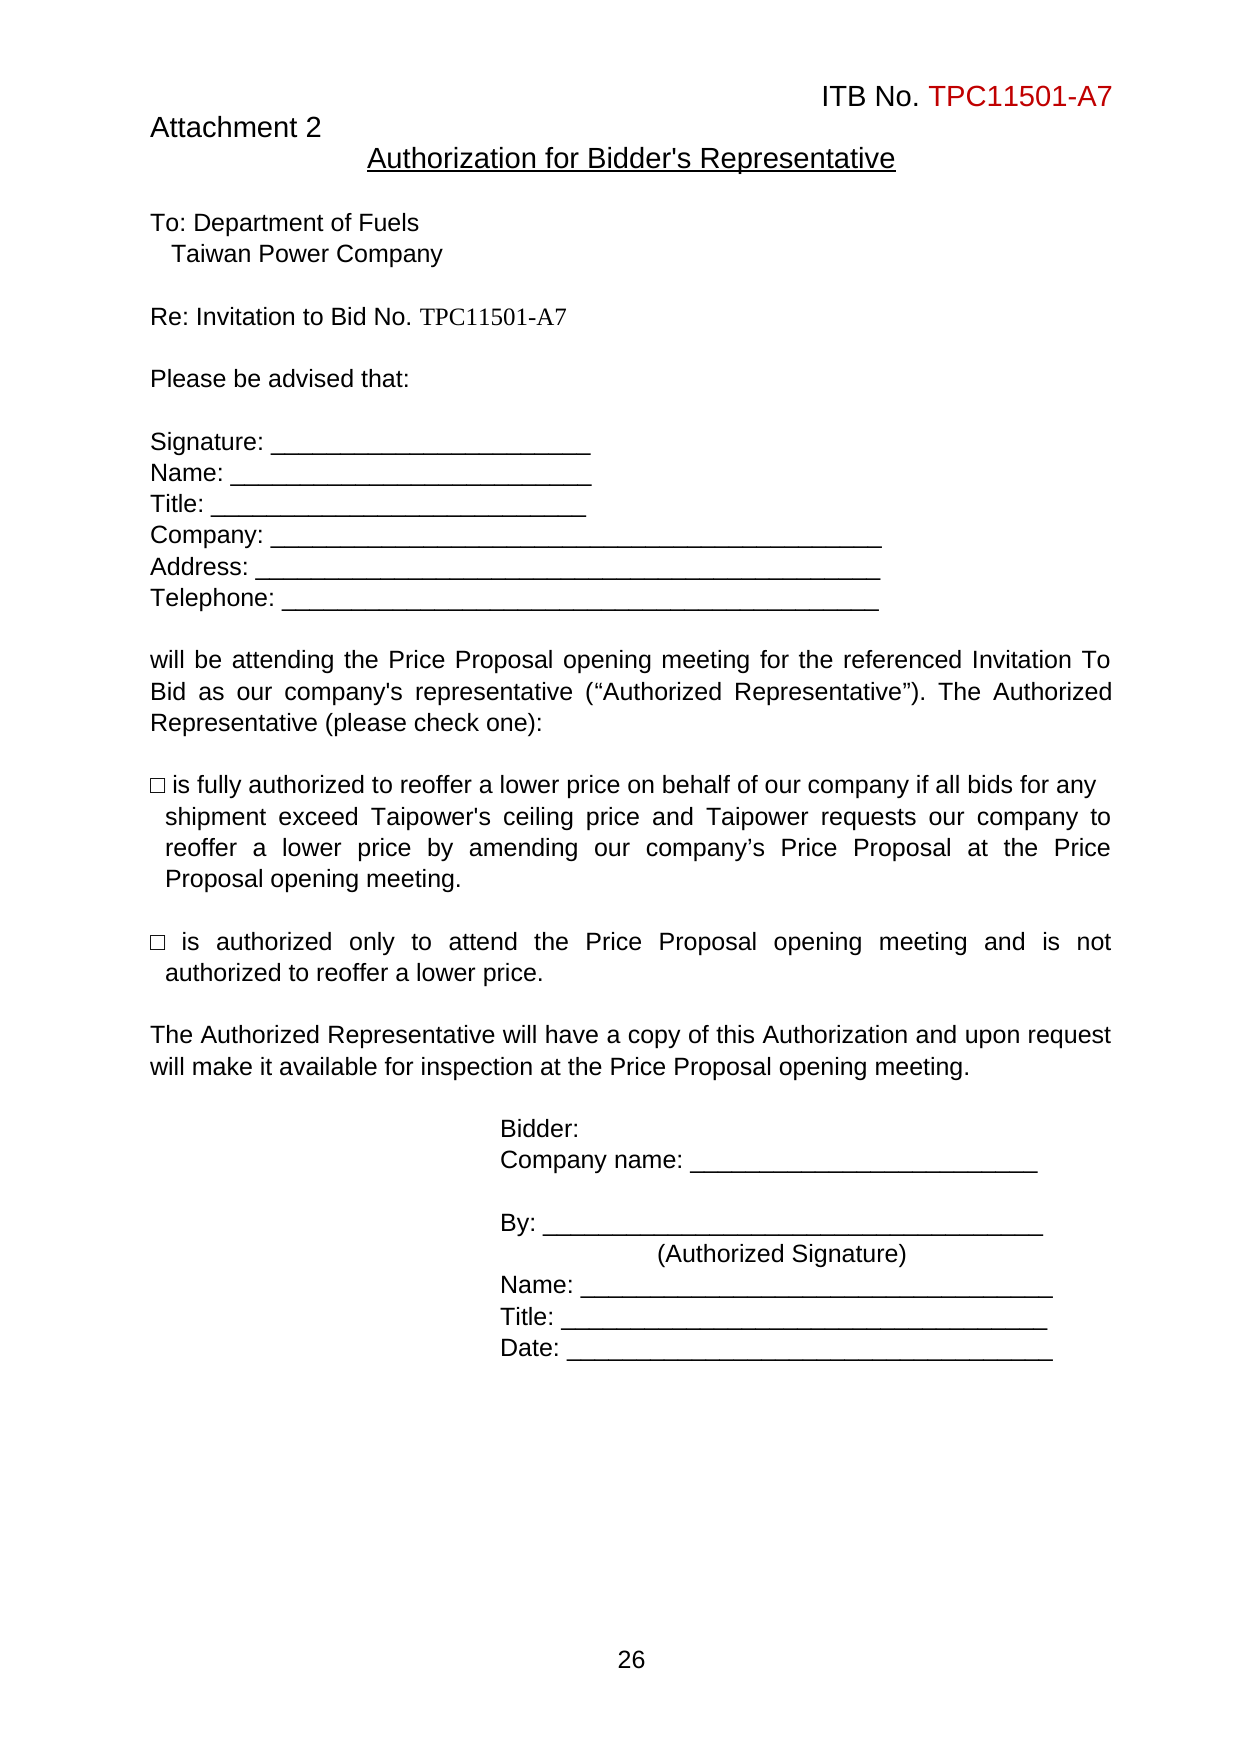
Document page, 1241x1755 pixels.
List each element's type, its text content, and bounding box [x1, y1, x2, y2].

subtitle Name: __________________________ [150, 456, 1113, 487]
text □ is authorized only to attend the Price Proposal opening meeting and is not authorized to reoffer a lower price. [150, 925, 1113, 987]
text By: ____________________________________ [300, 1206, 1113, 1237]
text Telephone: ___________________________________________ [150, 581, 1113, 612]
text Authorization for Bidder's Representative [150, 144, 1113, 175]
text Title: ___________________________________ [150, 1300, 1113, 1331]
text To: Department of Fuels [150, 206, 1113, 237]
text Attachment 2 [150, 112, 1113, 144]
text The Authorized Representative will have a copy of this Authorization and upon request will make it available for inspection at the Price Proposal opening meeting. [150, 1019, 1113, 1081]
text shipment exceed Taipower's ceiling price and Taipower requests our company to reoffer a lower price by amending our company’s Price Proposal at the Price Proposal opening meeting. [165, 800, 1113, 894]
text Name: __________________________________ [300, 1269, 1113, 1300]
text Please be advised that: [150, 362, 1113, 394]
text Company: ____________________________________________ [150, 519, 1113, 550]
text Signature: _______________________ [150, 425, 1113, 456]
subtitle Bidder: [150, 1112, 1113, 1144]
text Taiwan Power Company [150, 237, 1113, 269]
text Date: ___________________________________ [300, 1331, 1113, 1362]
subtitle Title: ___________________________ [150, 487, 1113, 519]
text (Authorized Signature) [150, 1237, 1113, 1269]
text Company name: _________________________ [150, 1144, 1113, 1175]
subtitle Address: _____________________________________________ [150, 550, 1113, 581]
text □ is fully authorized to reoffer a lower price on behalf of our company if all bids for any [150, 769, 1113, 800]
text Re: Invitation to Bid No. TPC11501-A7 [150, 300, 1113, 331]
text will be attending the Price Proposal opening meeting for the referenced Invitation To Bid as our company's representative (“Authorized Representative”). The Authorized Representative (please check one): [150, 644, 1113, 737]
